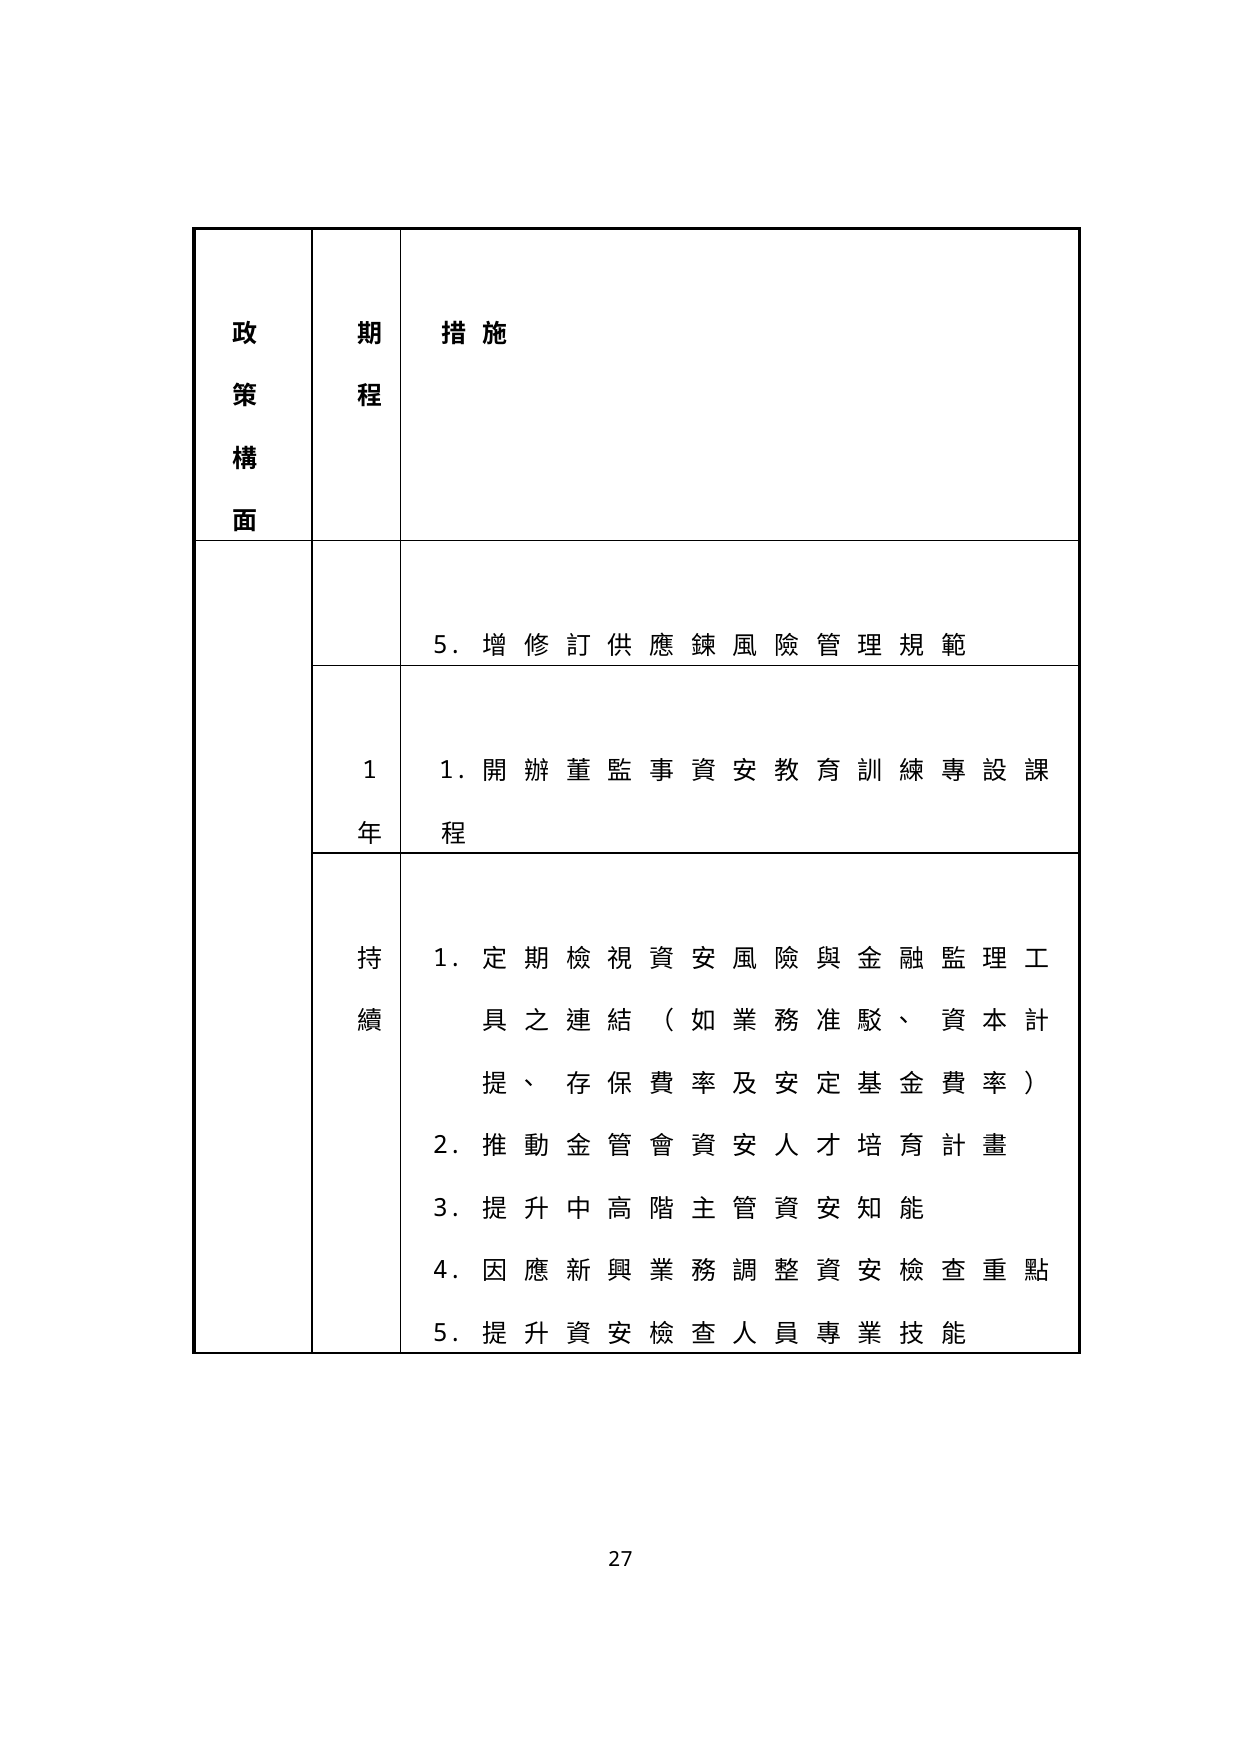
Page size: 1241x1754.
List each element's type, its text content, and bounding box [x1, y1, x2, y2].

table_header 期程 [313, 230, 400, 540]
table_cell 定期檢視資安風險與金融監理工具之連結（如業務准駁、資本計提、存保費率及安定基金費率） 推動金管會資安人才培育計畫 提升中高階主管資安知能 因應新興業務調整資安檢查重點 提升資安檢查人員專業技能 [401, 854, 1078, 1352]
table_cell 一定規模金融機構或純網銀設置資安長 鼓勵遴聘具資安背景之董事、顧問或設置資安諮詢小組 訂定資通安全防護基準（資安自律規範） 增修訂新興金融科技資安規範 增修訂供應鍊風險管理規範 [401, 541, 1078, 665]
table_cell 1.開辦董監事資安教育訓練專設課程 [401, 666, 1078, 852]
table_cell 1年 [313, 666, 400, 852]
table_header 措施 [401, 230, 1078, 540]
table_cell 持續 [313, 854, 400, 1352]
table_cell [196, 541, 311, 1352]
table_cell [313, 541, 400, 665]
table_header 政策構面 [196, 230, 311, 540]
